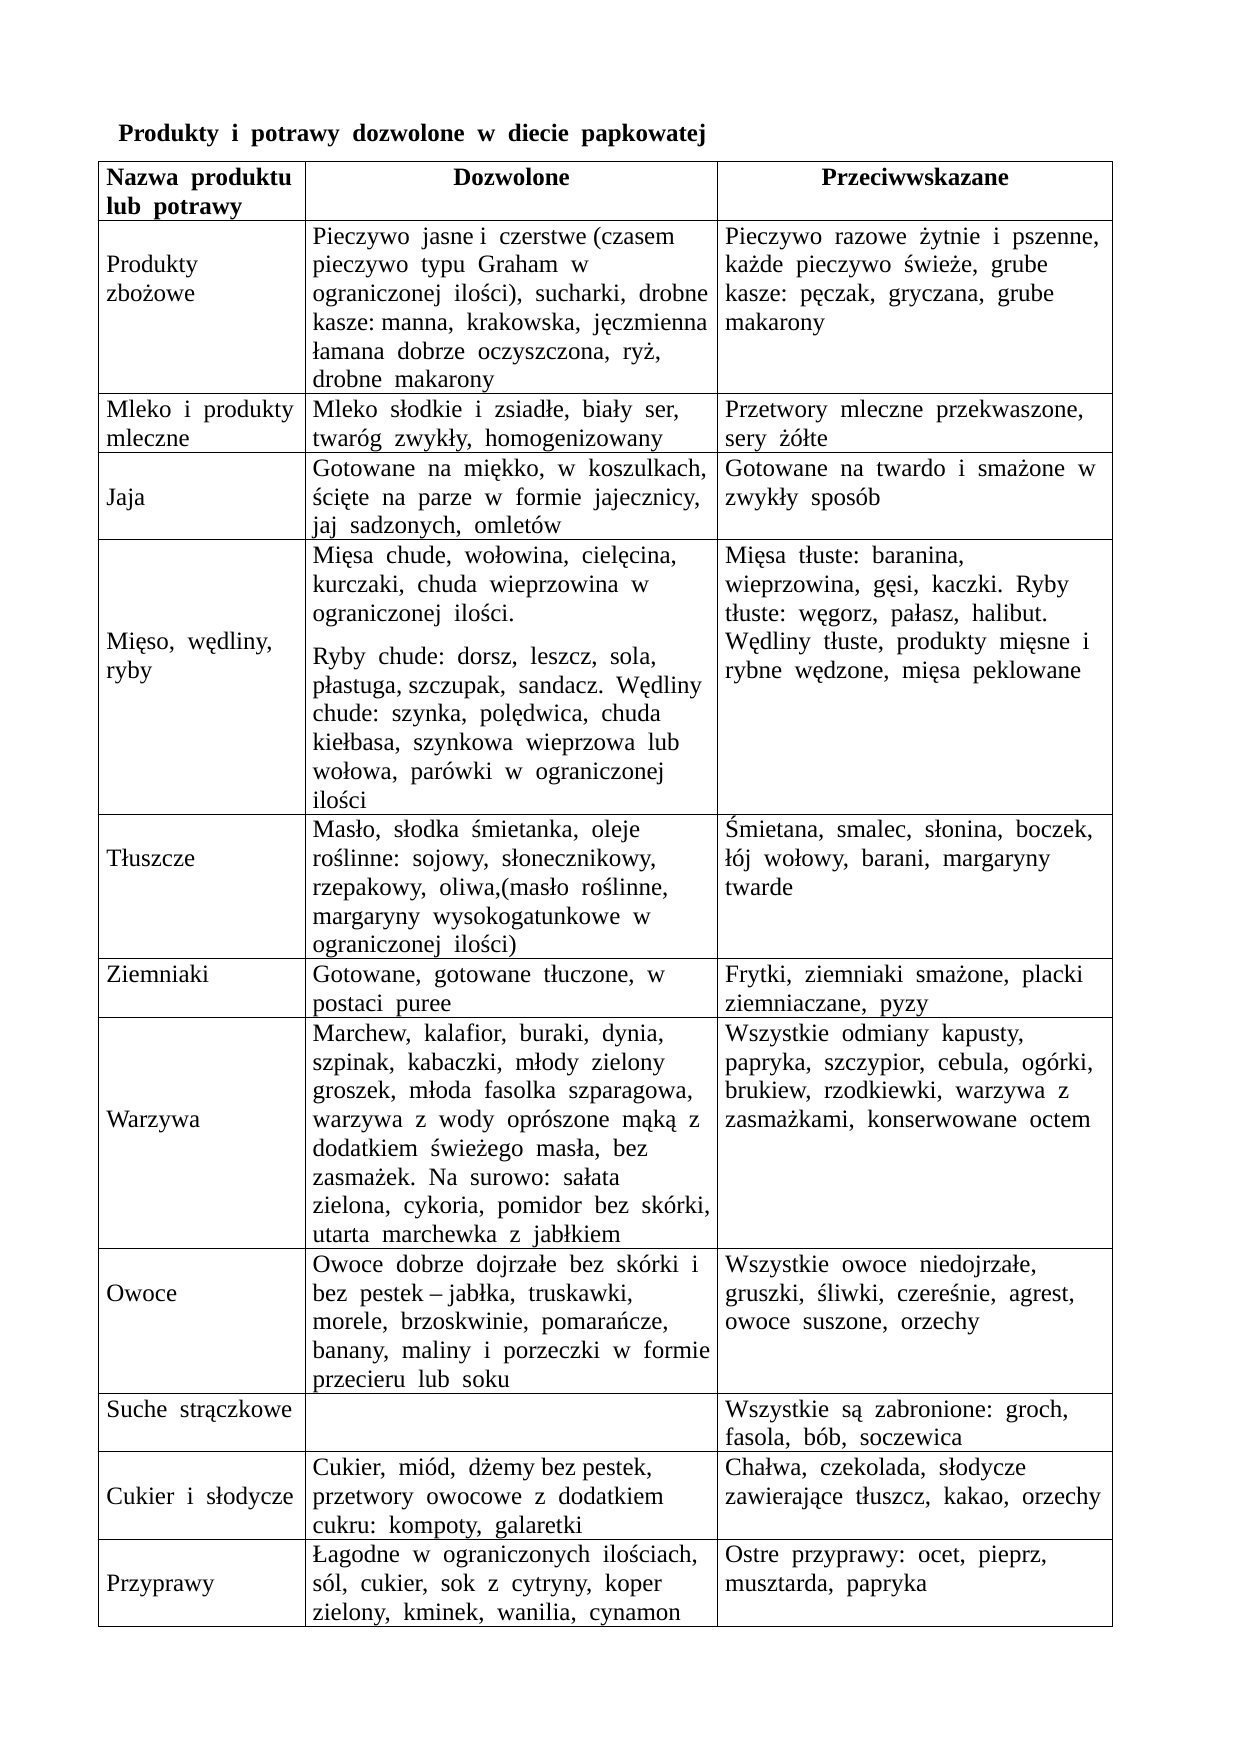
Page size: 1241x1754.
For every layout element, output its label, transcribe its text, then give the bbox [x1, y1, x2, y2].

table_cell Łagodne w ograniczonych ilościach, sól, cukier, sok z cytryny, koper zielony, kminek, wanilia, cynamon [306, 1540, 717, 1626]
table_cell Owoce dobrze dojrzałe bez skórki i bez pestek – jabłka, truskawki, morele, brzoskwinie, pomarańcze, banany, maliny i porzeczki w formie przecieru lub soku [306, 1249, 717, 1393]
table_cell Przetwory mleczne przekwaszone, sery żółte [718, 394, 1112, 452]
table_cell Gotowane, gotowane tłuczone, w postaci puree [306, 959, 717, 1017]
table_cell Gotowane na twardo i smażone w zwykły sposób [718, 453, 1112, 539]
table_header Dozwolone [306, 162, 717, 220]
table_cell Wszystkie odmiany kapusty, papryka, szczypior, cebula, ogórki, brukiew, rzodkiewki, warzywa z zasmażkami, konserwowane octem [718, 1018, 1112, 1248]
table_cell Przyprawy [99, 1540, 305, 1626]
table_header Przeciwwskazane [718, 162, 1112, 220]
table_cell Owoce [99, 1249, 305, 1393]
table_cell Pieczywo jasne i czerstwe (czasem pieczywo typu Graham w ograniczonej ilości), sucharki, drobne kasze: manna, krakowska, jęczmienna łamana dobrze oczyszczona, ryż, drobne makarony [306, 221, 717, 393]
table_cell Ostre przyprawy: ocet, pieprz, musztarda, papryka [718, 1540, 1112, 1626]
table_cell Mleko i produkty mleczne [99, 394, 305, 452]
table_cell Pieczywo razowe żytnie i pszenne, każde pieczywo świeże, grube kasze: pęczak, gryczana, grube makarony [718, 221, 1112, 393]
table_cell Warzywa [99, 1018, 305, 1248]
table_cell Mleko słodkie i zsiadłe, biały ser, twaróg zwykły, homogenizowany [306, 394, 717, 452]
table_header Nazwa produktu lub potrawy [99, 162, 305, 220]
table_cell Masło, słodka śmietanka, oleje roślinne: sojowy, słonecznikowy, rzepakowy, oliwa,(masło roślinne, margaryny wysokogatunkowe w ograniczonej ilości) [306, 815, 717, 958]
table_cell Frytki, ziemniaki smażone, placki ziemniaczane, pyzy [718, 959, 1112, 1017]
table_cell Ziemniaki [99, 959, 305, 1017]
table_cell Marchew, kalafior, buraki, dynia, szpinak, kabaczki, młody zielony groszek, młoda fasolka szparagowa, warzywa z wody oprószone mąką z dodatkiem świeżego masła, bez zasmażek. Na surowo: sałata zielona, cykoria, pomidor bez skórki, utarta marchewka z jabłkiem [306, 1018, 717, 1248]
table_cell Mięsa chude, wołowina, cielęcina, kurczaki, chuda wieprzowina w ograniczonej ilości. Ryby chude: dorsz, leszcz, sola, płastuga, szczupak, sandacz. Wędliny chude: szynka, polędwica, chuda kiełbasa, szynkowa wieprzowa lub wołowa, parówki w ograniczonej ilości [306, 540, 717, 813]
table_cell Produkty zbożowe [99, 221, 305, 393]
subtitle Produkty i potrawy dozwolone w diecie papkowatej [118, 118, 1122, 147]
table_cell Mięsa tłuste: baranina, wieprzowina, gęsi, kaczki. Ryby tłuste: węgorz, pałasz, halibut. Wędliny tłuste, produkty mięsne i rybne wędzone, mięsa peklowane [718, 540, 1112, 813]
table_cell Mięso, wędliny, ryby [99, 540, 305, 813]
table_cell Wszystkie są zabronione: groch, fasola, bób, soczewica [718, 1394, 1112, 1451]
table_cell Śmietana, smalec, słonina, boczek, łój wołowy, barani, margaryny twarde [718, 815, 1112, 958]
table_cell Jaja [99, 453, 305, 539]
table_cell Chałwa, czekolada, słodycze zawierające tłuszcz, kakao, orzechy [718, 1452, 1112, 1538]
table_cell Tłuszcze [99, 815, 305, 958]
table_cell Gotowane na miękko, w koszulkach, ścięte na parze w formie jajecznicy, jaj sadzonych, omletów [306, 453, 717, 539]
table_cell Cukier i słodycze [99, 1452, 305, 1538]
table_cell [306, 1394, 717, 1451]
table_cell Wszystkie owoce niedojrzałe, gruszki, śliwki, czereśnie, agrest, owoce suszone, orzechy [718, 1249, 1112, 1393]
table_cell Suche strączkowe [99, 1394, 305, 1451]
table_cell Cukier, miód, dżemy bez pestek, przetwory owocowe z dodatkiem cukru: kompoty, galaretki [306, 1452, 717, 1538]
